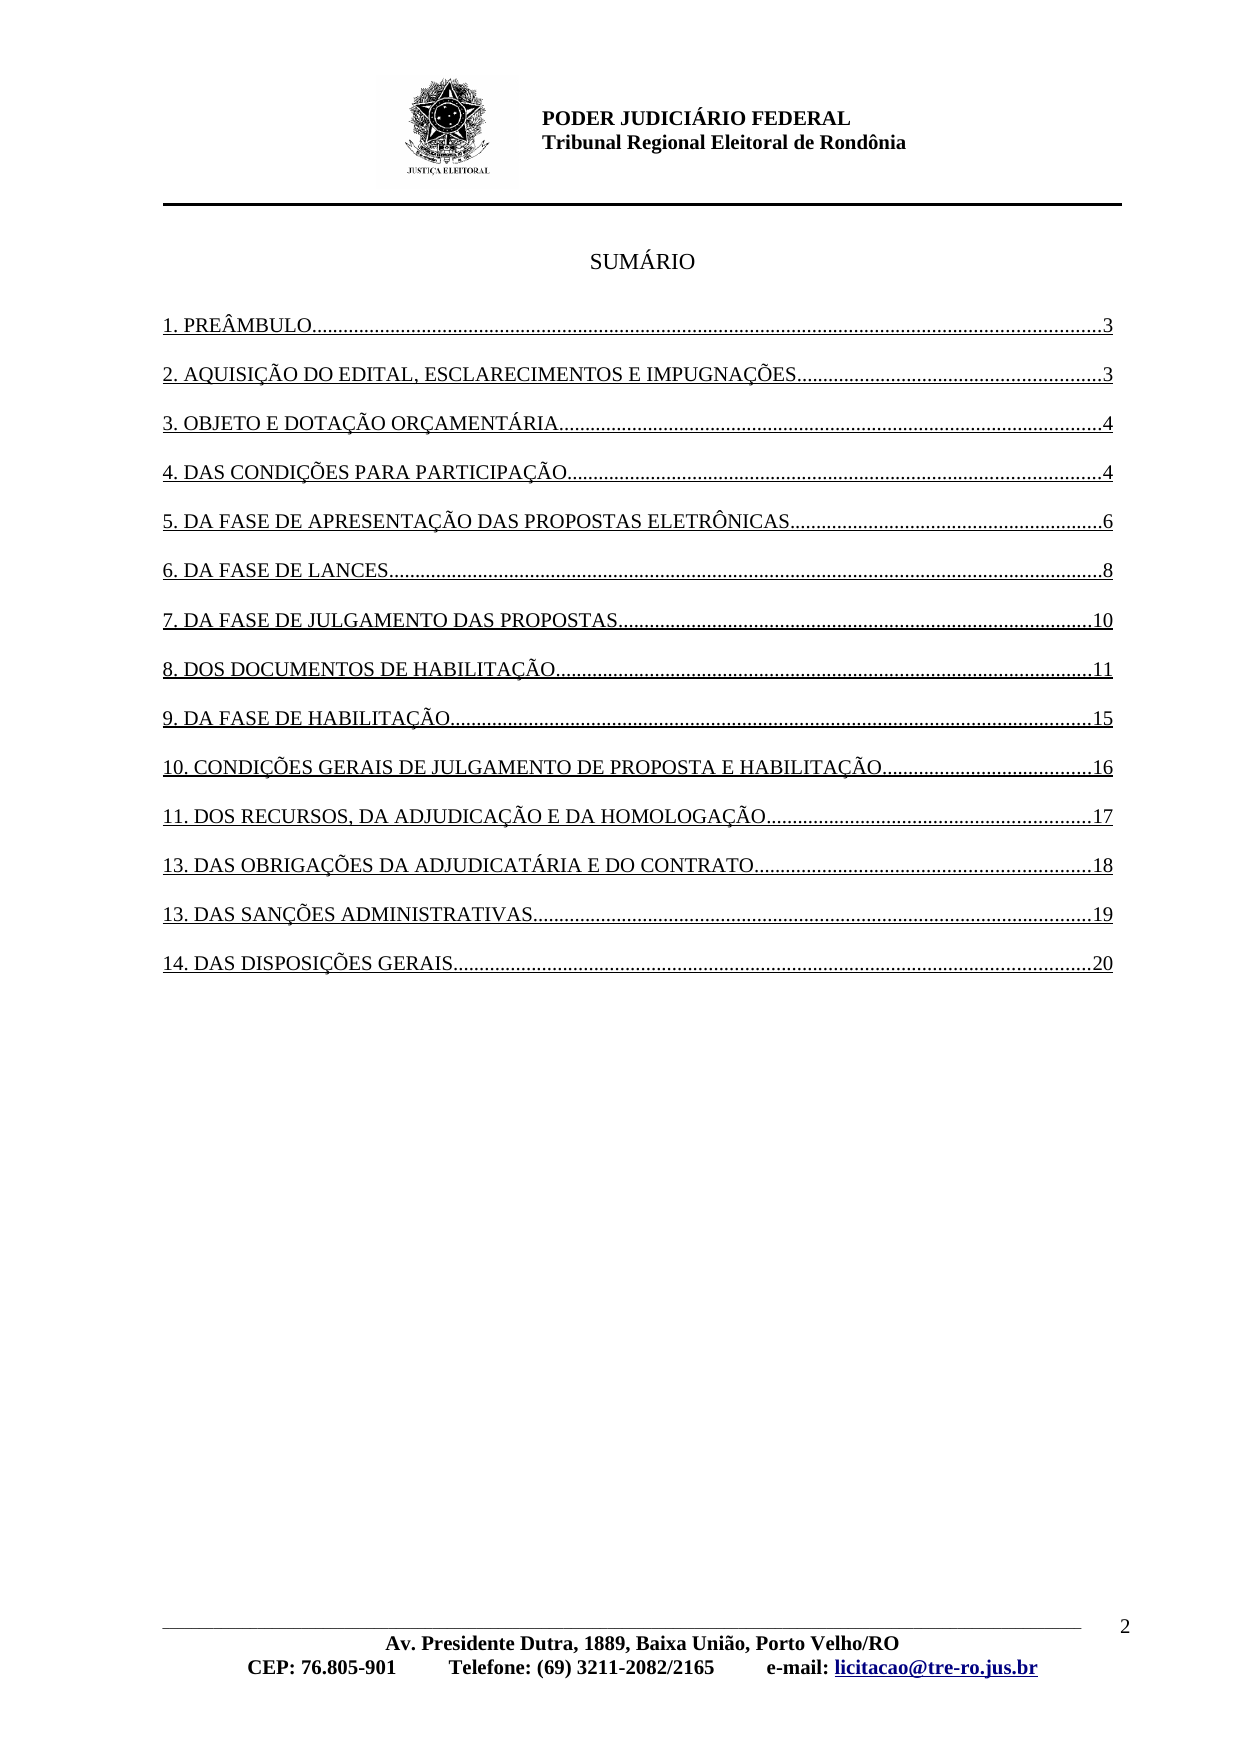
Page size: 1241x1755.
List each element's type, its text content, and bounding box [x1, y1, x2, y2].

text 8. DOS DOCUMENTOS DE HABILITAÇÃO 11 [162, 657, 1122, 681]
text 5. DA FASE DE APRESENTAÇÃO DAS PROPOSTAS ELETRÔNICAS 6 [162, 509, 1122, 533]
text 3. OBJETO E DOTAÇÃO ORÇAMENTÁRIA 4 [162, 411, 1122, 435]
text 1. PREÂMBULO 3 [162, 313, 1122, 337]
text 4. DAS CONDIÇÕES PARA PARTICIPAÇÃO 4 [162, 460, 1122, 484]
text 13. DAS OBRIGAÇÕES DA ADJUDICATÁRIA E DO CONTRATO 18 [162, 853, 1122, 877]
text 11. DOS RECURSOS, DA ADJUDICAÇÃO E DA HOMOLOGAÇÃO 17 [162, 804, 1122, 828]
text 9. DA FASE DE HABILITAÇÃO 15 [162, 706, 1122, 730]
text 7. DA FASE DE JULGAMENTO DAS PROPOSTAS 10 [162, 607, 1122, 632]
text 6. DA FASE DE LANCES 8 [162, 558, 1122, 582]
text 14. DAS DISPOSIÇÕES GERAIS 20 [162, 951, 1122, 975]
text SUMÁRIO [162, 248, 1122, 274]
text 13. DAS SANÇÕES ADMINISTRATIVAS 19 [162, 902, 1122, 926]
text 10. CONDIÇÕES GERAIS DE JULGAMENTO DE PROPOSTA E HABILITAÇÃO 16 [162, 755, 1122, 779]
text 2. AQUISIÇÃO DO EDITAL, ESCLARECIMENTOS E IMPUGNAÇÕES 3 [162, 362, 1122, 386]
